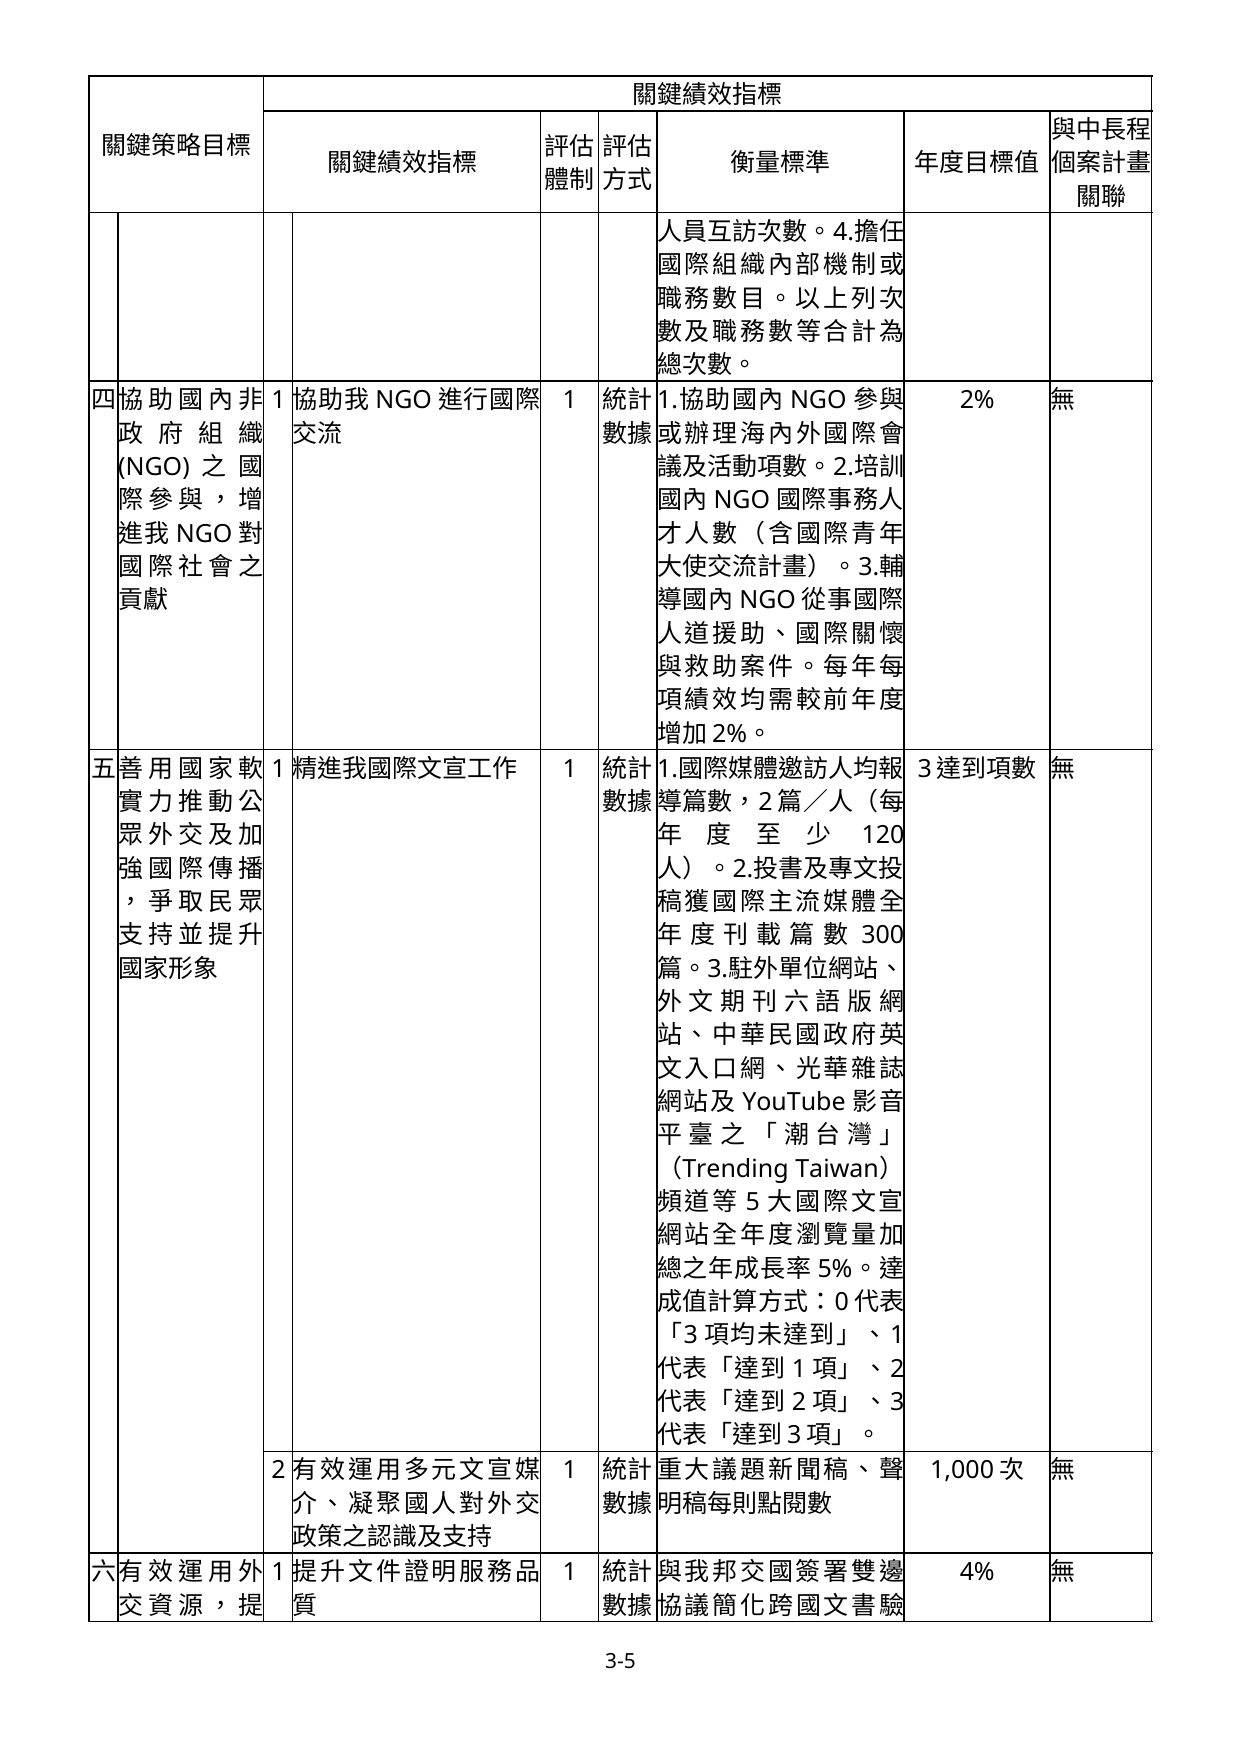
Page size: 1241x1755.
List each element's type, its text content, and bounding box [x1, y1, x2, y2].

table_cell 精進我國際文宣工作 [293, 750, 540, 1451]
table_cell [293, 213, 540, 380]
table_cell [1051, 213, 1151, 380]
table_cell 善用國家軟實力推動公眾外交及加強國際傳播，爭取民眾支持並提升國家形象 [119, 750, 263, 1552]
table_cell [905, 213, 1049, 380]
table_cell 無 [1051, 382, 1151, 749]
table_header 關鍵策略目標 [90, 77, 263, 212]
table_cell 1 [264, 750, 292, 1451]
table_cell 有效運用多元文宣媒介、凝聚國人對外交政策之認識及支持 [293, 1452, 540, 1552]
table_cell 2% [905, 382, 1049, 749]
table_cell 1 [541, 750, 598, 1451]
table_cell 4% [905, 1554, 1049, 1621]
table_cell 衡量標準 [658, 112, 903, 212]
table_cell 評估 體制 [541, 112, 598, 212]
table_cell [541, 213, 598, 380]
table_cell 1.協助國內NGO參與或辦理海內外國際會議及活動項數。2.培訓國內NGO國際事務人才人數（含國際青年大使交流計畫）。3.輔導國內NGO從事國際人道援助、國際關懷與救助案件。每年每項績效均需較前年度增加2%。 [658, 382, 903, 749]
table_cell 1 [541, 1452, 598, 1552]
table_cell 提升文件證明服務品質 [293, 1554, 540, 1621]
table_cell 無 [1051, 1452, 1151, 1552]
table_cell 五 [90, 750, 117, 1552]
table_header 關鍵績效指標 [264, 77, 1151, 110]
table_cell 人員互訪次數。4.擔任國際組織內部機制或職務數目。以上列次數及職務數等合計為總次數。 [658, 213, 903, 380]
table_cell 與我邦交國簽署雙邊協議簡化跨國文書驗 [658, 1554, 903, 1621]
table_cell 四 [90, 382, 117, 749]
table_cell 1,000次 [905, 1452, 1049, 1552]
table_cell 協助國內非政府組織(NGO)之國際參與，增進我NGO對國際社會之貢獻 [119, 382, 263, 749]
table_cell 統計數據 [599, 750, 656, 1451]
table_cell 協助我NGO進行國際交流 [293, 382, 540, 749]
table_cell 關鍵績效指標 [264, 112, 540, 212]
table_cell 3達到項數 [905, 750, 1049, 1451]
table_cell 1 [264, 1554, 292, 1621]
table_cell 評估 方式 [599, 112, 656, 212]
table_cell 與中長程個案計畫關聯 [1051, 112, 1151, 212]
table_cell 三 [90, 213, 117, 380]
table_cell 1 [541, 382, 598, 749]
table_cell 1 [541, 1554, 598, 1621]
table_cell 六 [90, 1554, 117, 1621]
table_cell 年度目標值 [905, 112, 1049, 212]
table_cell 1 [264, 382, 292, 749]
table_cell [599, 213, 656, 380]
table_cell 1.國際媒體邀訪人均報導篇數，2篇／人（每年度至少120人）。2.投書及專文投稿獲國際主流媒體全年度刊載篇數300篇。3.駐外單位網站、外文期刊六語版網站、中華民國政府英文入口網、光華雜誌網站及YouTube影音平臺之「潮台灣」（Trending Taiwan）頻道等5大國際文宣網站全年度瀏覽量加總之年成長率5%。達成值計算方式：0代表「3項均未達到」、1代表「達到1項」、2代表「達到2項」、3代表「達到3項」。 [658, 750, 903, 1451]
table_cell 統計數據 [599, 1452, 656, 1552]
table_cell 務實參與政府間國際組織，提升我參與國際組織之質與量 [119, 213, 263, 380]
table_cell 統計數據 [599, 382, 656, 749]
table_cell 統計數據 [599, 1554, 656, 1621]
table_cell [264, 213, 292, 380]
table_cell 有效運用外交資源，提升為民服務之效率及品質 [119, 1554, 263, 1621]
table_cell 2 [264, 1452, 292, 1552]
table_cell 無 [1051, 1554, 1151, 1621]
table_cell 重大議題新聞稿、聲明稿每則點閱數 [658, 1452, 903, 1552]
table_cell 無 [1051, 750, 1151, 1451]
